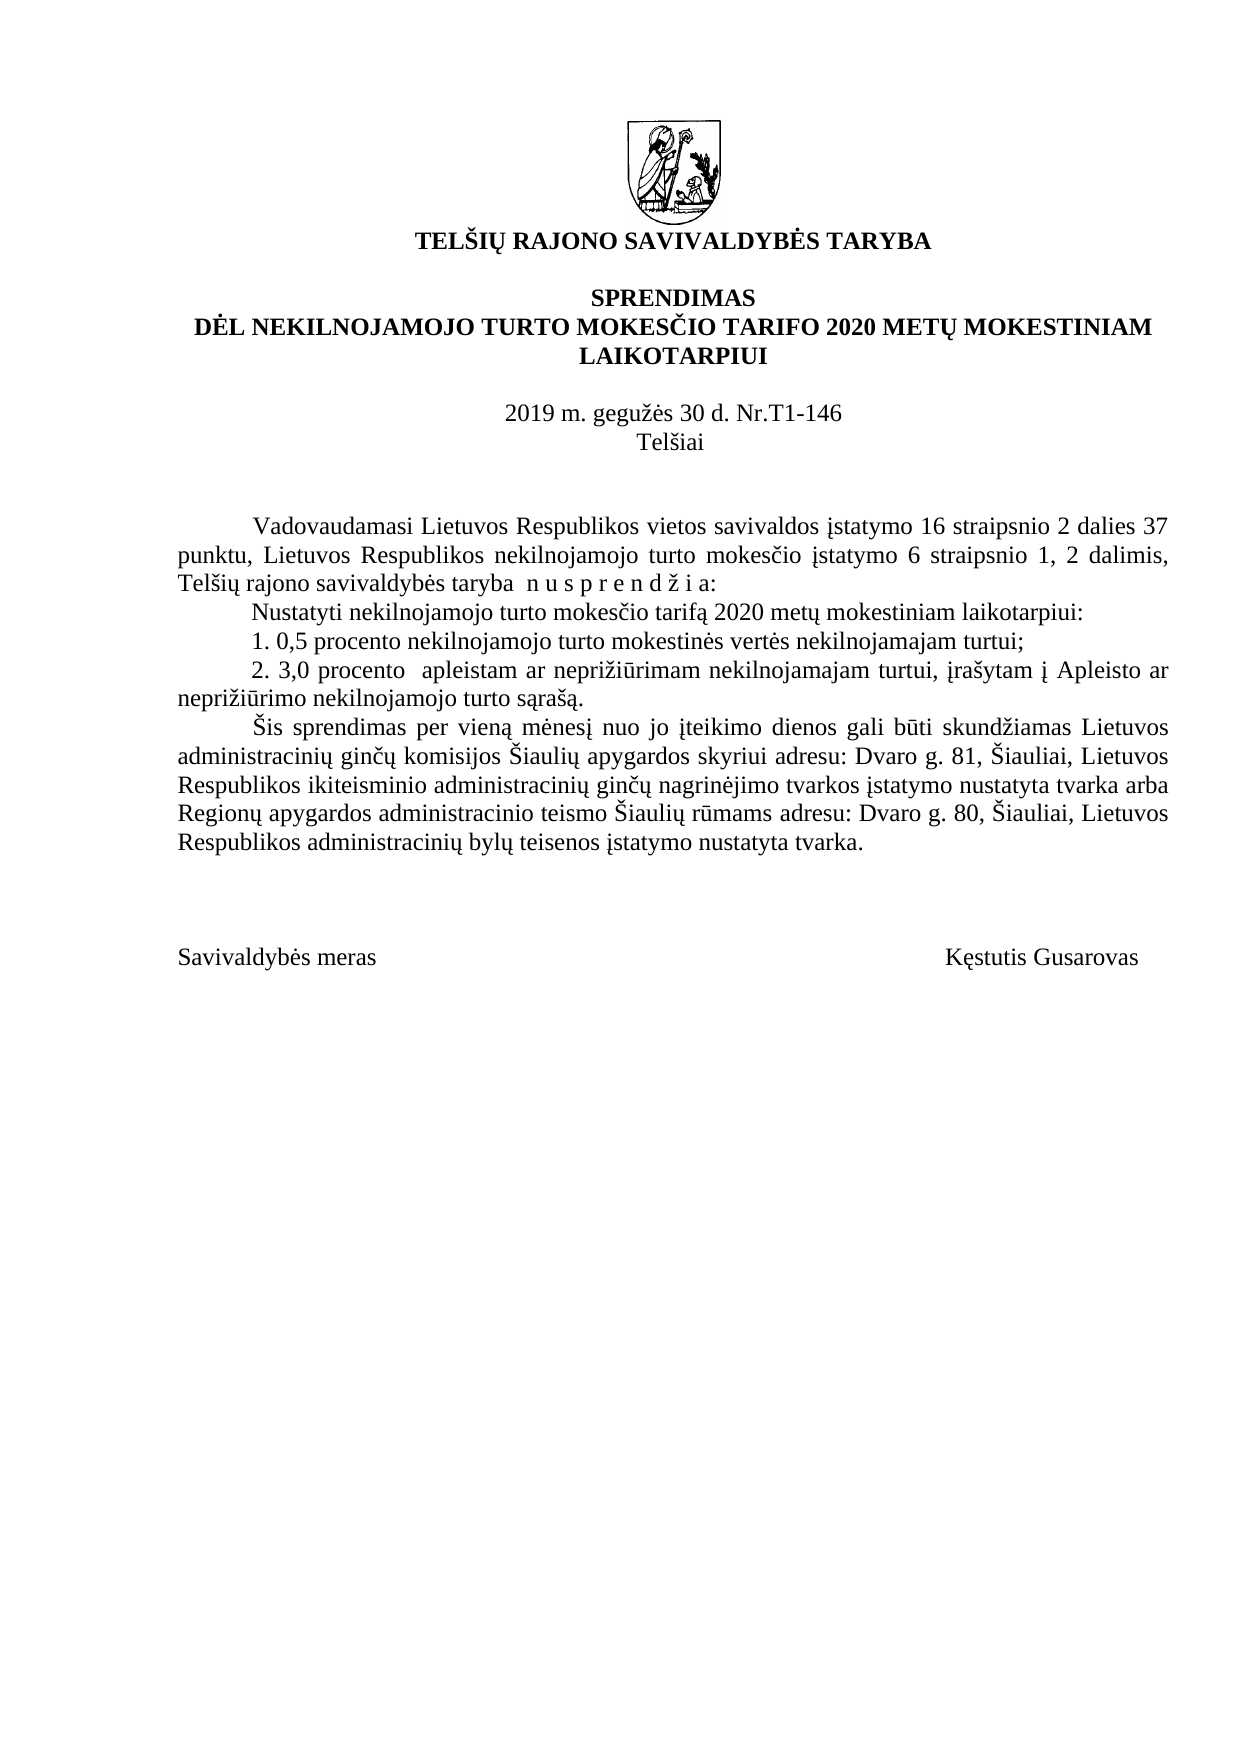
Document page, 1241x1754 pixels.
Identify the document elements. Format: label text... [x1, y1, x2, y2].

text SPRENDIMAS [177, 283, 1169, 312]
text 2. 3,0 procento apleistam ar neprižiūrimam nekilnojamajam turtui, įrašytam į Apleisto ar neprižiūrimo nekilnojamojo turto sąrašą. [177, 655, 1169, 712]
text Nustatyti nekilnojamojo turto mokesčio tarifą 2020 metų mokestiniam laikotarpiui: [177, 597, 1169, 626]
text TELŠIŲ RAJONO SAVIVALDYBĖS TARYBA [177, 226, 1169, 255]
text 2019 m. gegužės 30 d. Nr.T1-146 [177, 398, 1169, 427]
text DĖL NEKILNOJAMOJO TURTO MOKESČIO TARIFO 2020 METŲ MOKESTINIAM LAIKOTARPIUI [177, 312, 1169, 370]
text Savivaldybės meras Kęstutis Gusarovas [177, 942, 1169, 971]
text Vadovaudamasi Lietuvos Respublikos vietos savivaldos įstatymo 16 straipsnio 2 dalies 37 punktu, Lietuvos Respublikos nekilnojamojo turto mokesčio įstatymo 6 straipsnio 1, 2 dalimis, Telšių rajono savivaldybės taryba n u s p r e n d ž i a: [177, 511, 1169, 597]
text 1. 0,5 procento nekilnojamojo turto mokestinės vertės nekilnojamajam turtui; [177, 626, 1169, 655]
text Telšiai [177, 427, 1169, 456]
text Šis sprendimas per vieną mėnesį nuo jo įteikimo dienos gali būti skundžiamas Lietuvos administracinių ginčų komisijos Šiaulių apygardos skyriui adresu: Dvaro g. 81, Šiauliai, Lietuvos Respublikos ikiteisminio administracinių ginčų nagrinėjimo tvarkos įstatymo nustatyta tvarka arba Regionų apygardos administracinio teismo Šiaulių rūmams adresu: Dvaro g. 80, Šiauliai, Lietuvos Respublikos administracinių bylų teisenos įstatymo nustatyta tvarka. [177, 712, 1169, 856]
